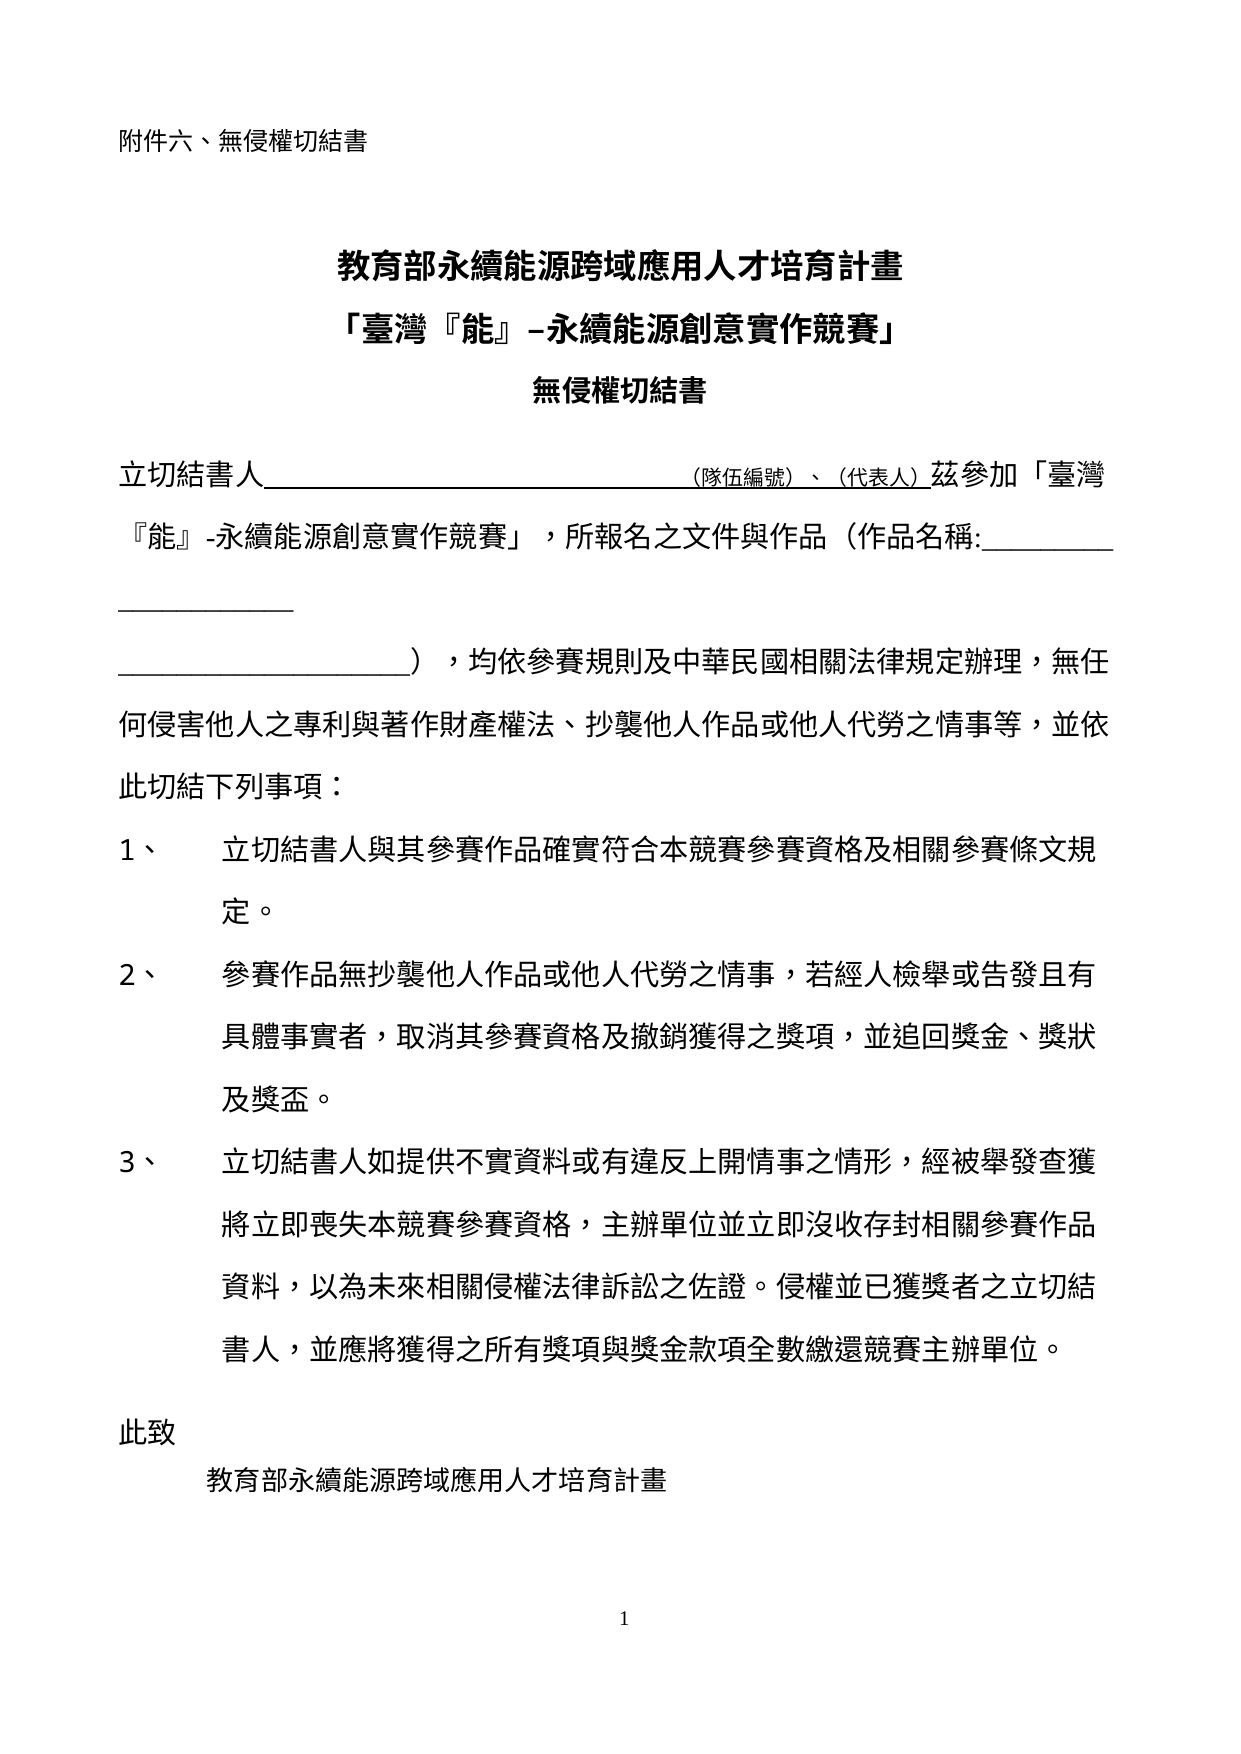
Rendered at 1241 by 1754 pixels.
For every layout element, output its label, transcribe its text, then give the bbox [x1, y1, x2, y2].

text 教育部永續能源跨域應用人才培育計畫 [118, 1459, 1072, 1499]
text 此致 [118, 1409, 1072, 1452]
text 無侵權切結書 [118, 347, 1122, 410]
text ____________________），均依參賽規則及中華民國相關法律規定辦理，無任何侵害他人之專利與著作財產權法、抄襲他人作品或他人代勞之情事等，並依此切結下列事項： [118, 618, 1122, 806]
list 立切結書人如提供不實資料或有違反上開情事之情形，經被舉發查獲將立即喪失本競賽參賽資格，主辦單位並立即沒收存封相關參賽作品資料，以為未來相關侵權法律訴訟之佐證。侵權並已獲獎者之立切結書人，並應將獲得之所有獎項與獎金款項全數繳還競賽主辦單位。 [118, 1118, 1122, 1368]
text 教育部永續能源跨域應用人才培育計畫 [118, 222, 1122, 285]
list 參賽作品無抄襲他人作品或他人代勞之情事，若經人檢舉或告發且有具體事實者，取消其參賽資格及撤銷獲得之獎項，並追回獎金、獎狀及獎盃。 [118, 931, 1122, 1118]
text 立切結書人 （隊伍編號）、（代表人）茲參加「臺灣『能』-永續能源創意實作競賽」，所報名之文件與作品（作品名稱:_____________________ [118, 431, 1122, 618]
list 立切結書人與其參賽作品確實符合本競賽參賽資格及相關參賽條文規定。 [118, 806, 1122, 931]
text 「臺灣『能』–永續能源創意實作競賽」 [118, 285, 1122, 347]
text 附件六、無侵權切結書 [118, 97, 1122, 160]
